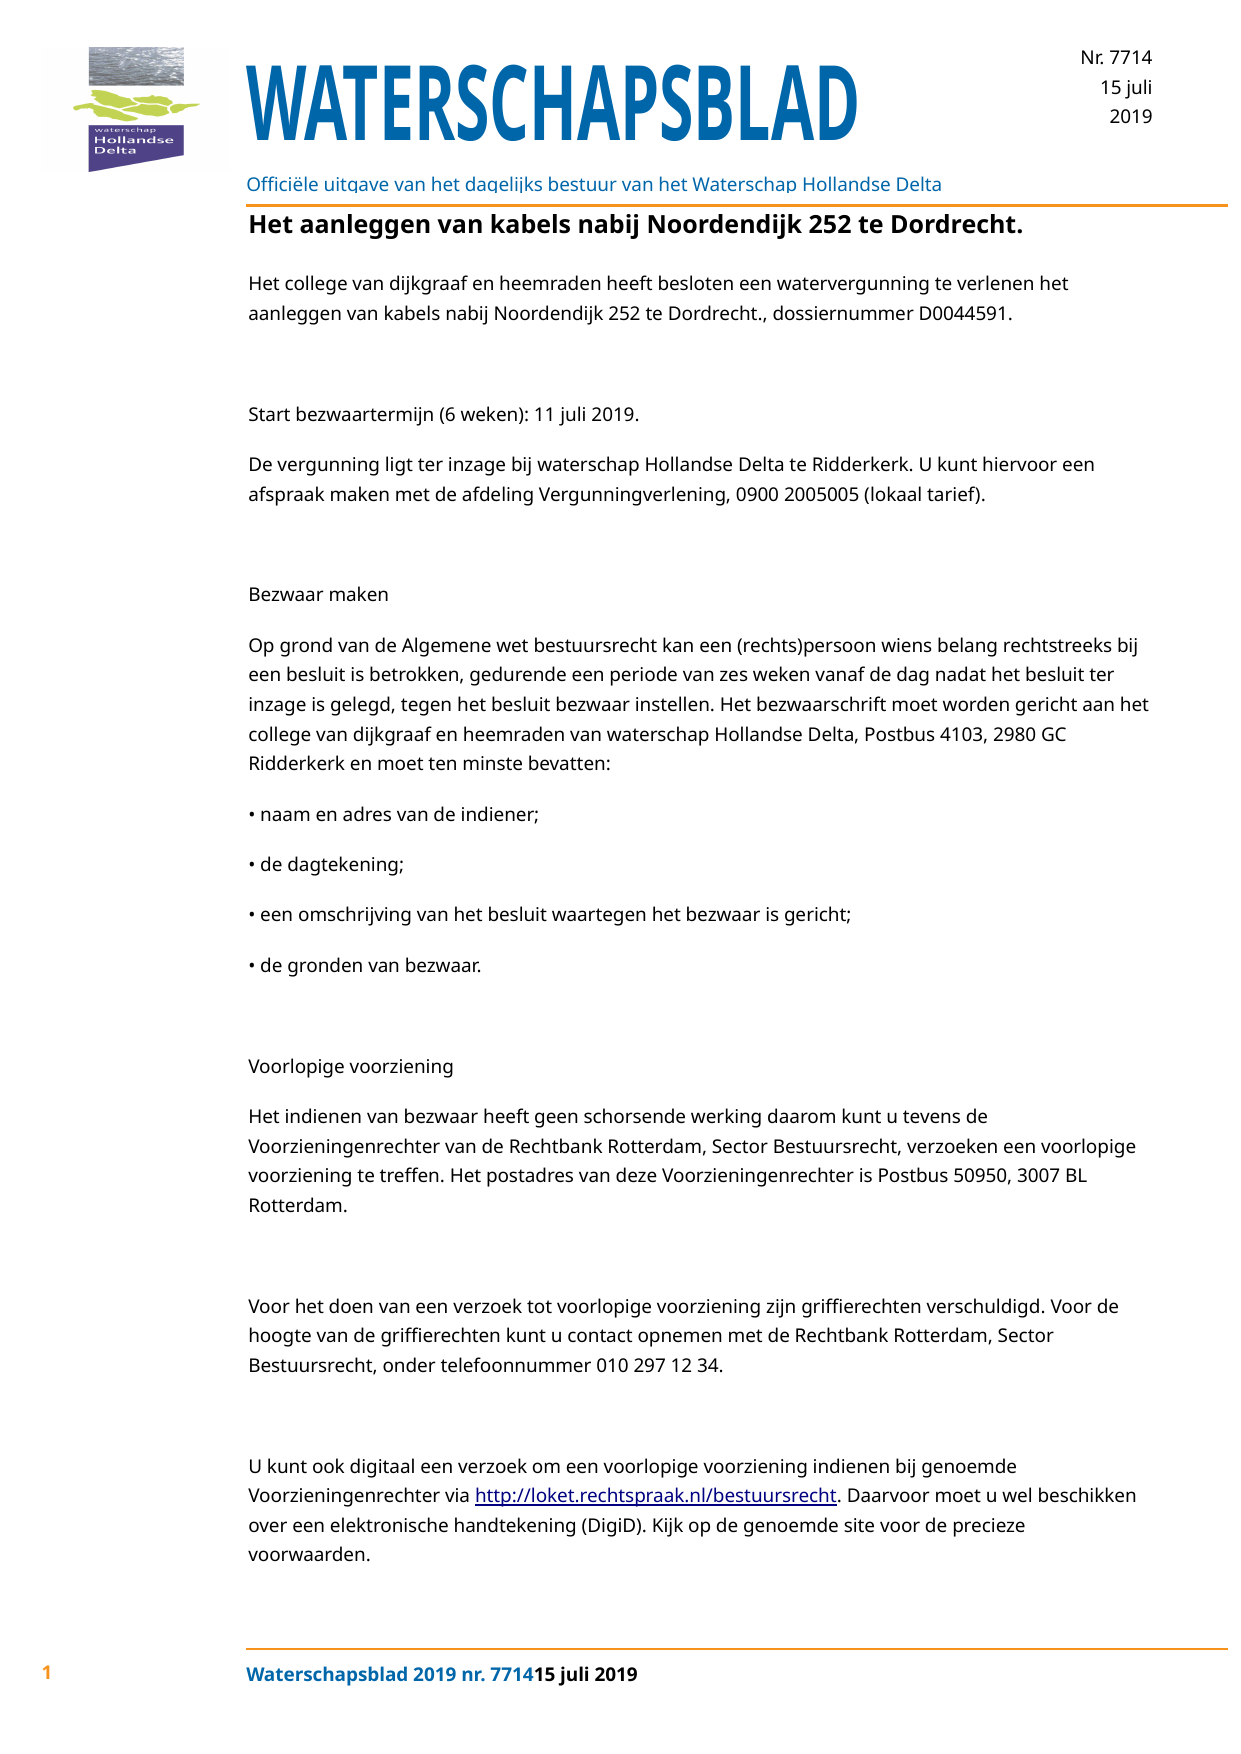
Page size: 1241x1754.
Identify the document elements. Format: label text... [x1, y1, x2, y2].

text Voorlopige voorziening [248, 1053, 1152, 1078]
picture [41, 47, 231, 172]
text Het indienen van bezwaar heeft geen schorsende werking daarom kunt u tevens de Voorzieningenrechter van de Rechtbank Rotterdam, Sector Bestuursrecht, verzoeken een voorlopige voorziening te treffen. Het postadres van deze Voorzieningenrechter is Postbus 50950, 3007 BL Rotterdam. [248, 1103, 1152, 1218]
text Het college van dijkgraaf en heemraden heeft besloten een watervergunning te verlenen het aanleggen van kabels nabij Noordendijk 252 te Dordrecht., dossiernummer D0044591. [248, 270, 1152, 326]
text Voor het doen van een verzoek tot voorlopige voorziening zijn griffierechten verschuldigd. Voor de hoogte van de griffierechten kunt u contact opnemen met de Rechtbank Rotterdam, Sector Bestuursrecht, onder telefoonnummer 010 297 12 34. [248, 1293, 1152, 1378]
text • de gronden van bezwaar. [248, 952, 1152, 978]
text Bezwaar maken [248, 582, 1152, 607]
text • een omschrijving van het besluit waartegen het bezwaar is gericht; [248, 902, 1152, 927]
text De vergunning ligt ter inzage bij waterschap Hollandse Delta te Ridderkerk. U kunt hiervoor een afspraak maken met de afdeling Vergunningverlening, 0900 2005005 (lokaal tarief). [248, 451, 1152, 506]
text Start bezwaartermijn (6 weken): 11 juli 2019. [248, 401, 1152, 426]
text Op grond van de Algemene wet bestuursrecht kan een (rechts)persoon wiens belang rechtstreeks bij een besluit is betrokken, gedurende een periode van zes weken vanaf de dag nadat het besluit ter inzage is gelegd, tegen het besluit bezwaar instellen. Het bezwaarschrift moet worden gericht aan het college van dijkgraaf en heemraden van waterschap Hollandse Delta, Postbus 4103, 2980 GC Ridderkerk en moet ten minste bevatten: [248, 632, 1152, 776]
text Het aanleggen van kabels nabij Noordendijk 252 te Dordrecht. [248, 207, 1152, 241]
text • naam en adres van de indiener; [248, 801, 1152, 826]
text • de dagtekening; [248, 851, 1152, 877]
text U kunt ook digitaal een verzoek om een voorlopige voorziening indienen bij genoemde Voorzieningenrechter via http://loket.rechtspraak.nl/bestuursrecht. Daarvoor moet u wel beschikken over een elektronische handtekening (DigiD). Kijk op de genoemde site voor de precieze voorwaarden. [248, 1453, 1152, 1567]
